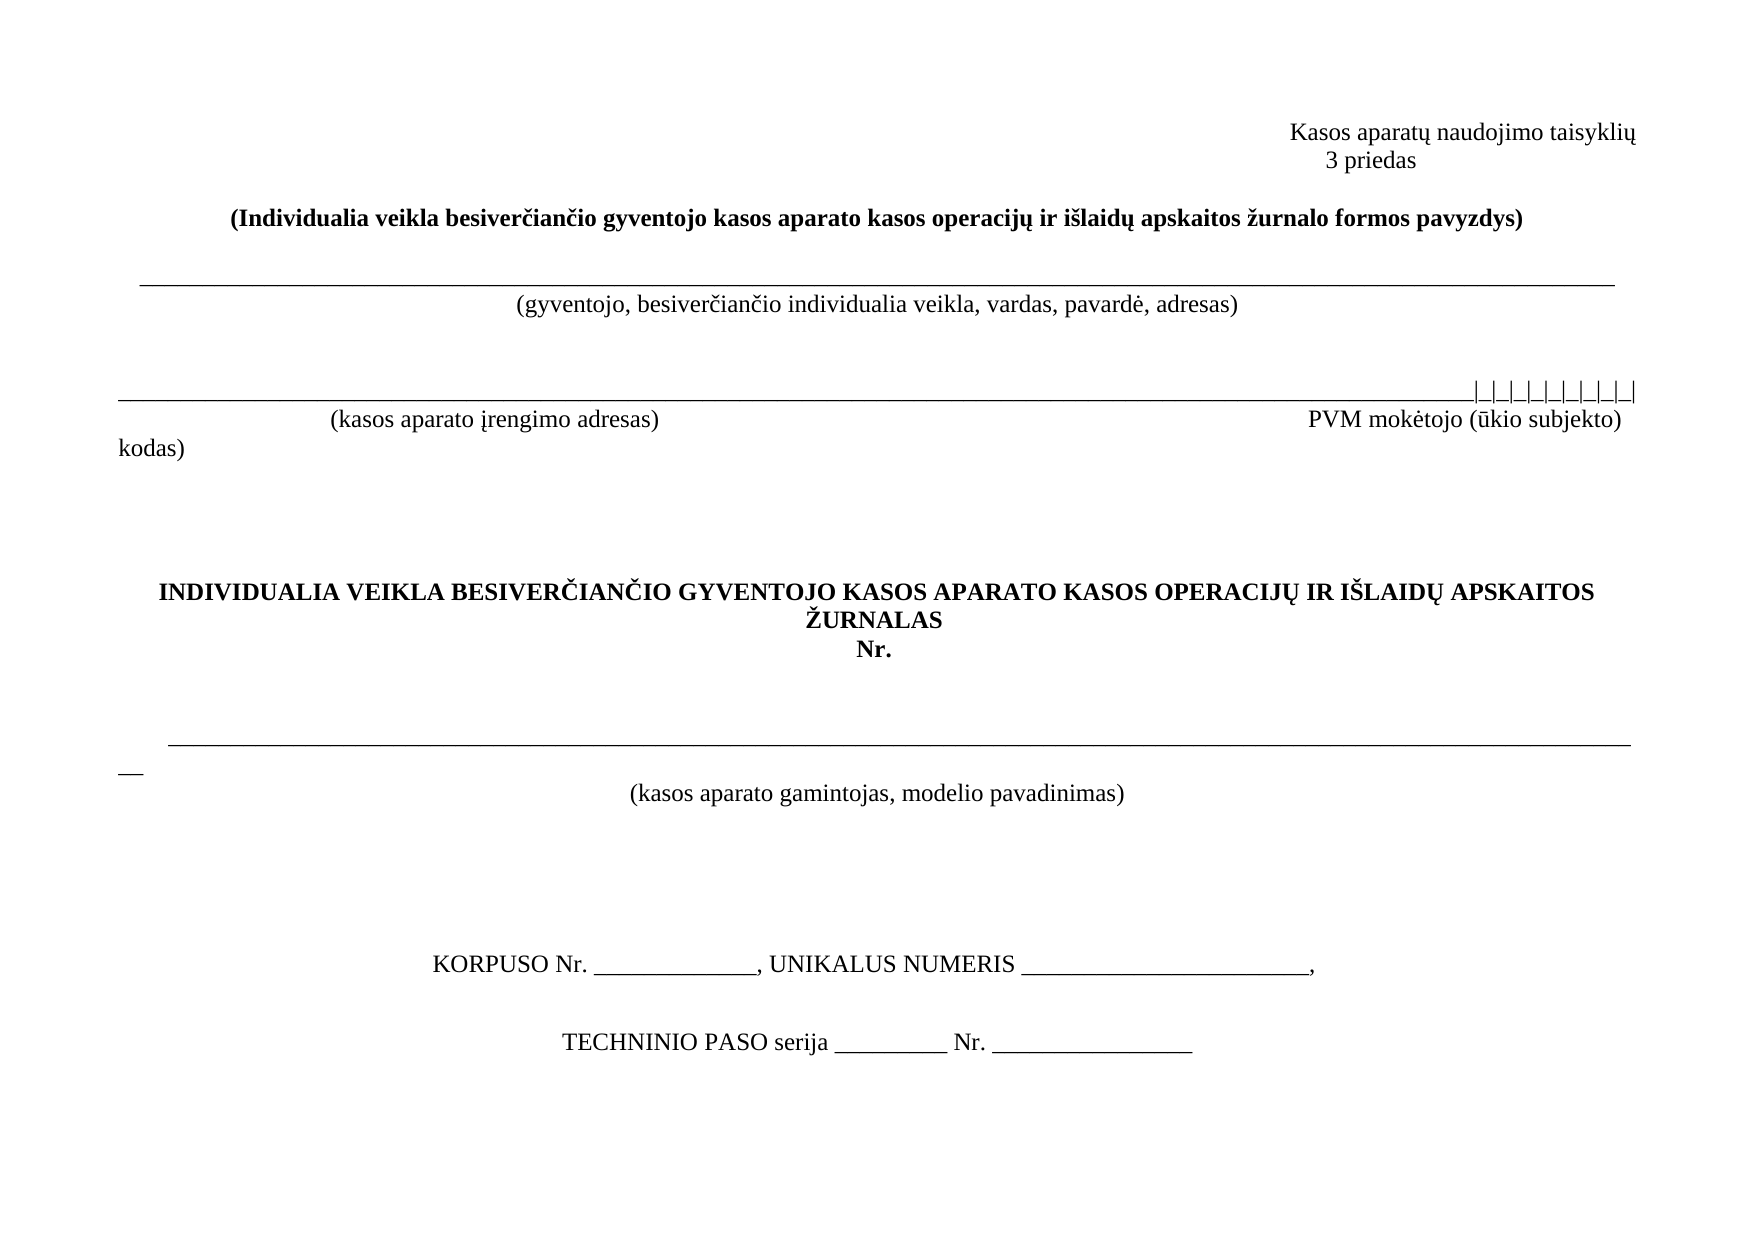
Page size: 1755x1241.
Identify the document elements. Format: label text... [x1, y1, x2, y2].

text (kasos aparato gamintojas, modelio pavadinimas) [118, 778, 1636, 807]
text 3 priedas [118, 145, 1636, 174]
text |_|_|_|_|_|_|_|_|_| [118, 375, 1636, 404]
text (Individualia veikla besiverčiančio gyventojo kasos aparato kasos operacijų ir išlaidų apskaitos žurnalo formos pavyzdys) [118, 203, 1636, 232]
text Kasos aparatų naudojimo taisyklių [118, 117, 1636, 145]
text TECHNINIO PASO serija _________ Nr. ________________ [118, 1027, 1636, 1056]
text _______________________________________________________________________________________________________________________ [118, 720, 1636, 778]
text INDIVIDUALIA VEIKLA BESIVERČIANČIO GYVENTOJO KASOS APARATO KASOS OPERACIJŲ IR IŠLAIDŲ APSKAITOS ŽURNALAS [118, 577, 1636, 634]
text Nr. [118, 634, 1636, 663]
text KORPUSO Nr. _____________, UNIKALUS NUMERIS _______________________, [118, 949, 1636, 1008]
text (gyventojo, besiverčiančio individualia veikla, vardas, pavardė, adresas) [118, 289, 1636, 318]
text (kasos aparato įrengimo adresas) PVM mokėtojo (ūkio subjekto) kodas) [118, 404, 1636, 462]
text ______________________________________________________________________________________________________________________ [118, 260, 1636, 289]
